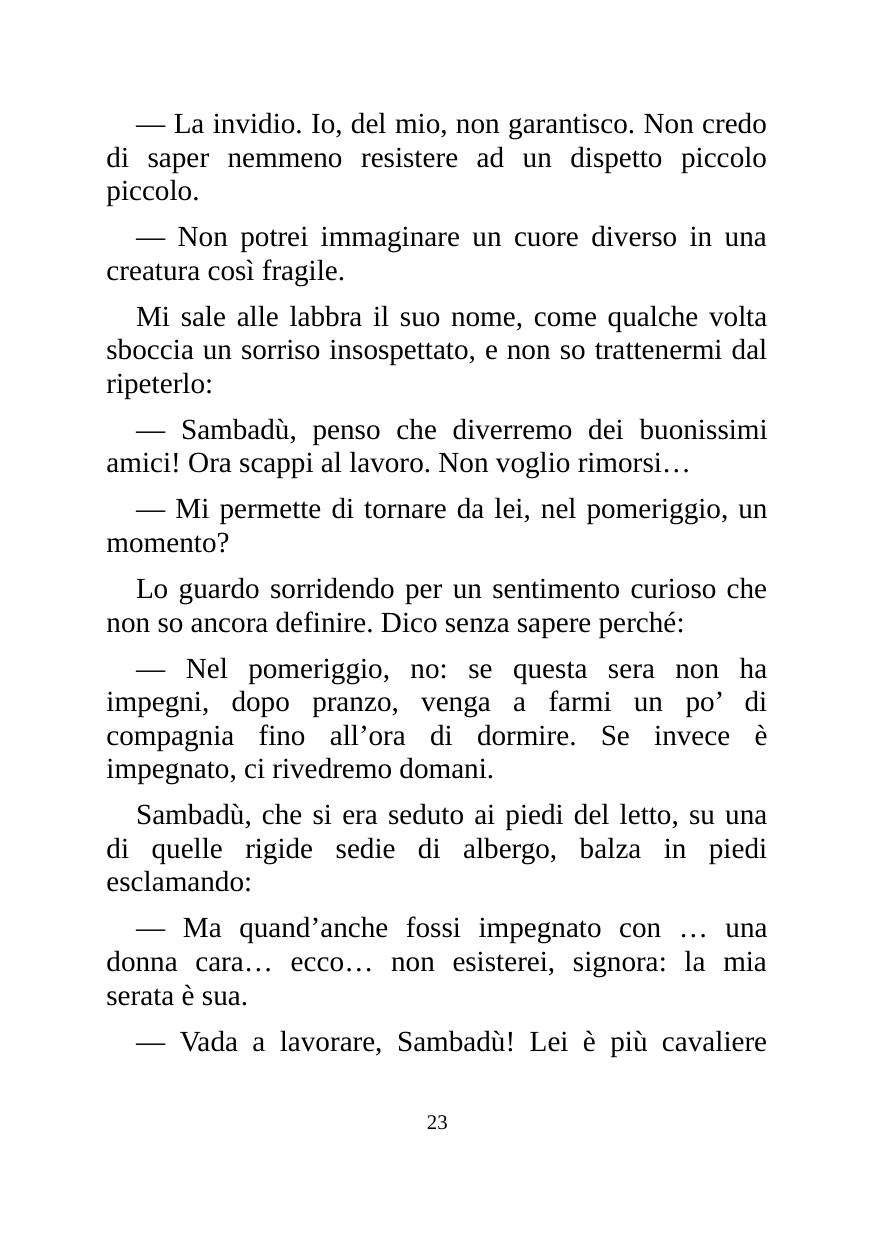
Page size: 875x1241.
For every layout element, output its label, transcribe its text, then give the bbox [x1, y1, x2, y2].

text — Vada a lavorare, Sambadù! Lei è più cavaliere [106, 1024, 768, 1057]
text — Nel pomeriggio, no: se questa sera non ha impegni, dopo pranzo, venga a farmi un po’ di compagnia fino all’ora di dormire. Se invece è impegnato, ci rivedremo domani. [106, 651, 768, 785]
text Lo guardo sorridendo per un sentimento curioso che non so ancora definire. Dico senza sapere perché: [106, 571, 768, 638]
text — Ma quand’anche fossi impegnato con … una donna cara… ecco… non esisterei, signora: la mia serata è sua. [106, 911, 768, 1011]
text Sambadù, che si era seduto ai piedi del letto, su una di quelle rigide sedie di albergo, balza in piedi esclamando: [106, 797, 768, 898]
text — Mi permette di tornare da lei, nel pomeriggio, un momento? [106, 492, 768, 559]
text — Non potrei immaginare un cuore diverso in una creatura così fragile. [106, 219, 768, 286]
text — La invidio. Io, del mio, non garantisco. Non credo di saper nemmeno resistere ad un dispetto piccolo piccolo. [106, 106, 768, 207]
text — Sambadù, penso che diverremo dei buonissimi amici! Ora scappi al lavoro. Non voglio rimorsi… [106, 412, 768, 479]
text Mi sale alle labbra il suo nome, come qualche volta sboccia un sorriso insospettato, e non so trattenermi dal ripeterlo: [106, 299, 768, 399]
